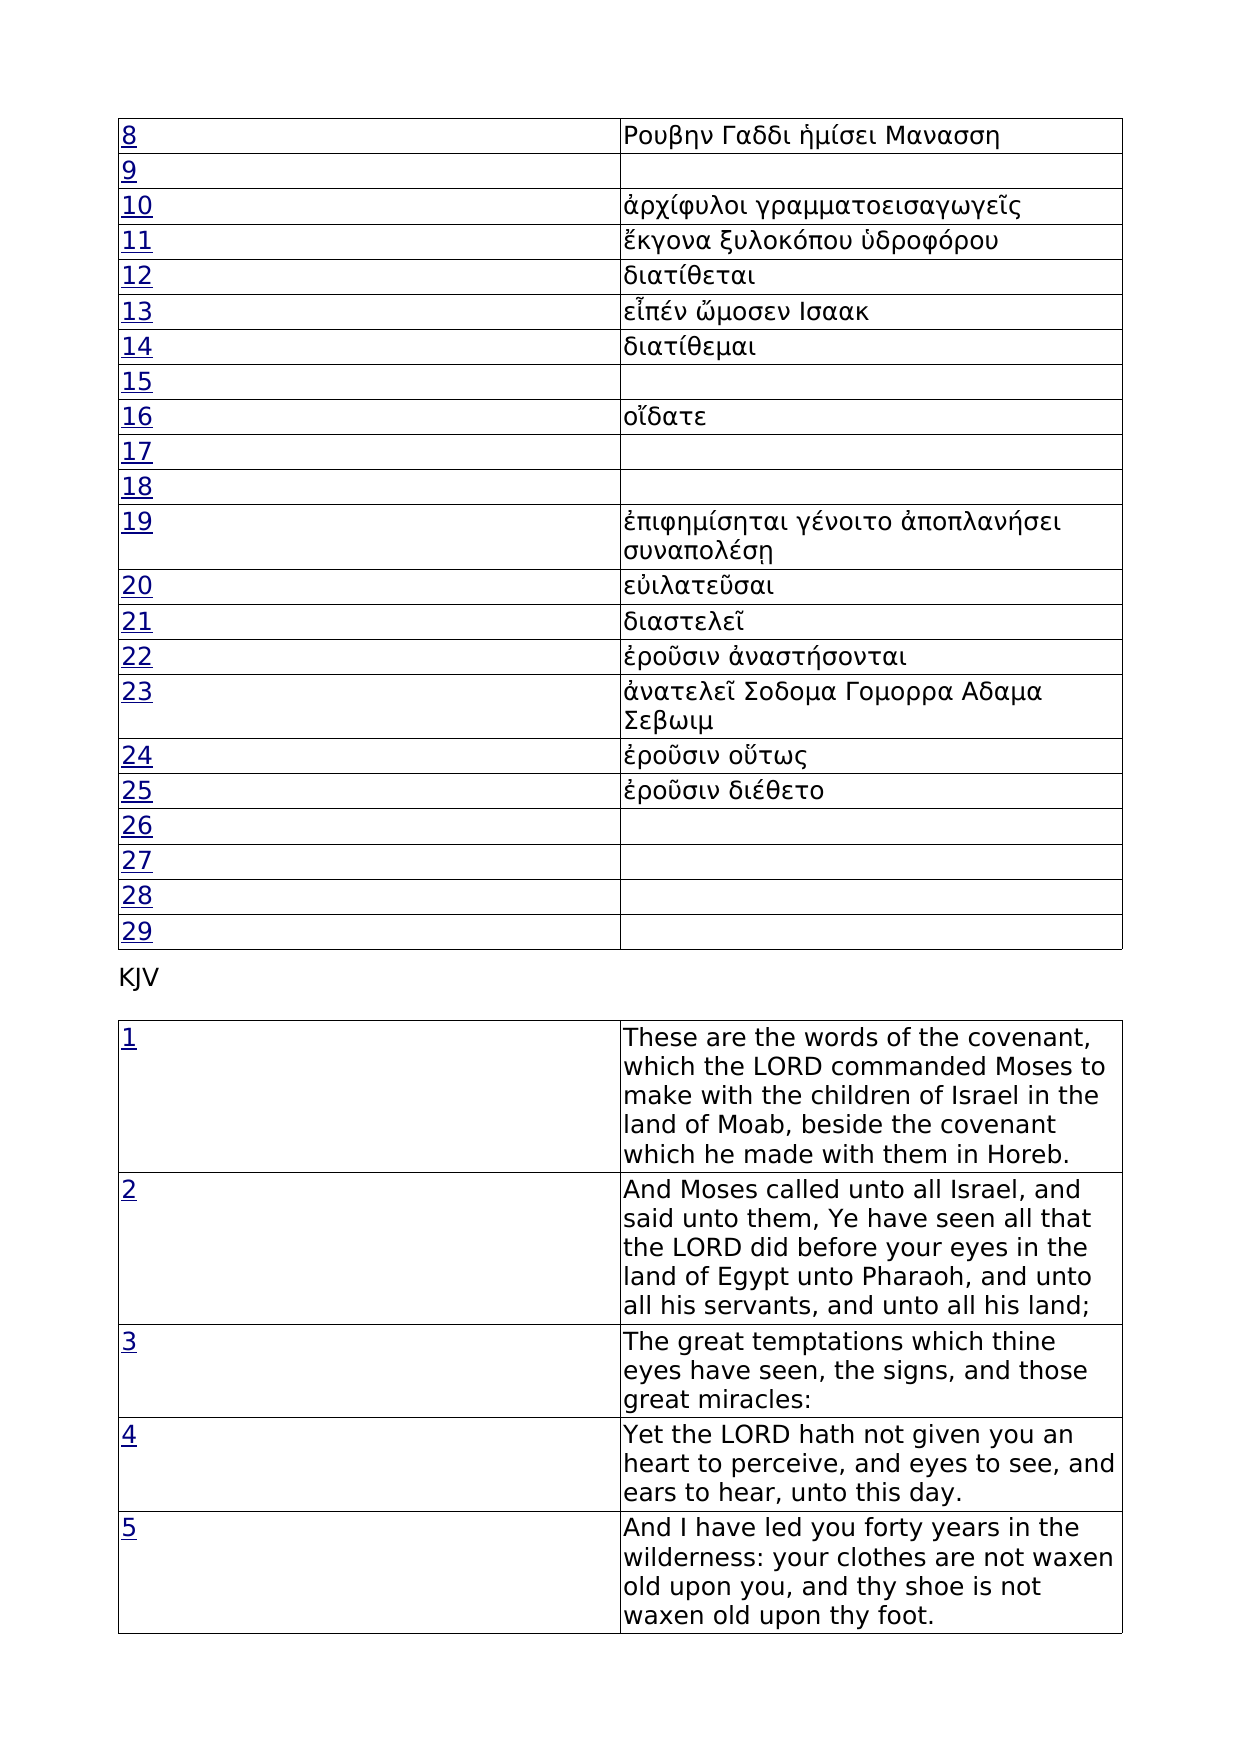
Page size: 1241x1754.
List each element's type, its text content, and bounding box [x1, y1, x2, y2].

table_cell 27 [119, 845, 620, 878]
table_header These are the words of the covenant, which the LORD commanded Moses to make with the children of Israel in the land of Moab, beside the covenant which he made with them in Horeb. [621, 1021, 1122, 1172]
text KJV [118, 964, 1122, 993]
table_cell 5 [119, 1512, 620, 1633]
table_cell 18 [119, 470, 620, 504]
table_cell 3 [119, 1325, 620, 1417]
table_cell 22 [119, 640, 620, 674]
table_cell And I have led you forty years in the wilderness: your clothes are not waxen old upon you, and thy shoe is not waxen old upon thy foot. [621, 1512, 1122, 1633]
table_header 1 [119, 1021, 620, 1172]
table_cell [621, 915, 1122, 949]
table_cell [621, 365, 1122, 399]
table_cell The great temptations which thine eyes have seen, the signs, and those great miracles: [621, 1325, 1122, 1417]
table_cell 8 [119, 119, 620, 153]
table_cell [621, 154, 1122, 188]
table_cell 14 [119, 330, 620, 364]
table_cell διατίθεμαι [621, 330, 1122, 364]
table_cell [621, 809, 1122, 843]
table_cell 19 [119, 505, 620, 568]
table_cell Ρουβην Γαδδι ἡμίσει Μανασση [621, 119, 1122, 153]
table_cell [621, 880, 1122, 914]
table_cell 16 [119, 400, 620, 434]
table_cell 26 [119, 809, 620, 843]
table_cell 20 [119, 570, 620, 604]
table_cell οἴδατε [621, 400, 1122, 434]
table_cell 12 [119, 260, 620, 294]
table_cell 29 [119, 915, 620, 949]
table_cell [621, 845, 1122, 878]
table_cell εὐιλατεῦσαι [621, 570, 1122, 604]
table_cell And Moses called unto all Israel, and said unto them, Ye have seen all that the LORD did before your eyes in the land of Egypt unto Pharaoh, and unto all his servants, and unto all his land; [621, 1173, 1122, 1324]
table_cell [621, 470, 1122, 504]
table_cell 17 [119, 435, 620, 469]
table_cell διαστελεῖ [621, 605, 1122, 639]
table_cell [621, 435, 1122, 469]
table_cell ἔκγονα ξυλοκόπου ὑδροφόρου [621, 225, 1122, 258]
table_cell 13 [119, 295, 620, 329]
table_cell 4 [119, 1418, 620, 1511]
table_cell 24 [119, 739, 620, 773]
table_cell 25 [119, 774, 620, 808]
table_cell ἐπιφημίσηται γένοιτο ἀποπλανήσει συναπολέσῃ [621, 505, 1122, 568]
table_cell 2 [119, 1173, 620, 1324]
table_cell 10 [119, 189, 620, 223]
table_cell ἀνατελεῖ Σοδομα Γομορρα Αδαμα Σεβωιμ [621, 675, 1122, 738]
table_cell 28 [119, 880, 620, 914]
table_cell 15 [119, 365, 620, 399]
table_cell 9 [119, 154, 620, 188]
table_cell ἐροῦσιν διέθετο [621, 774, 1122, 808]
table_cell ἀρχίφυλοι γραμματοεισαγωγεῖς [621, 189, 1122, 223]
table_cell 21 [119, 605, 620, 639]
table_cell διατίθεται [621, 260, 1122, 294]
table_cell ἐροῦσιν οὕτως [621, 739, 1122, 773]
table_cell Yet the LORD hath not given you an heart to perceive, and eyes to see, and ears to hear, unto this day. [621, 1418, 1122, 1511]
table_cell εἶπέν ὤμοσεν Ισαακ [621, 295, 1122, 329]
table_cell ἐροῦσιν ἀναστήσονται [621, 640, 1122, 674]
table_cell 11 [119, 225, 620, 258]
table_cell 23 [119, 675, 620, 738]
